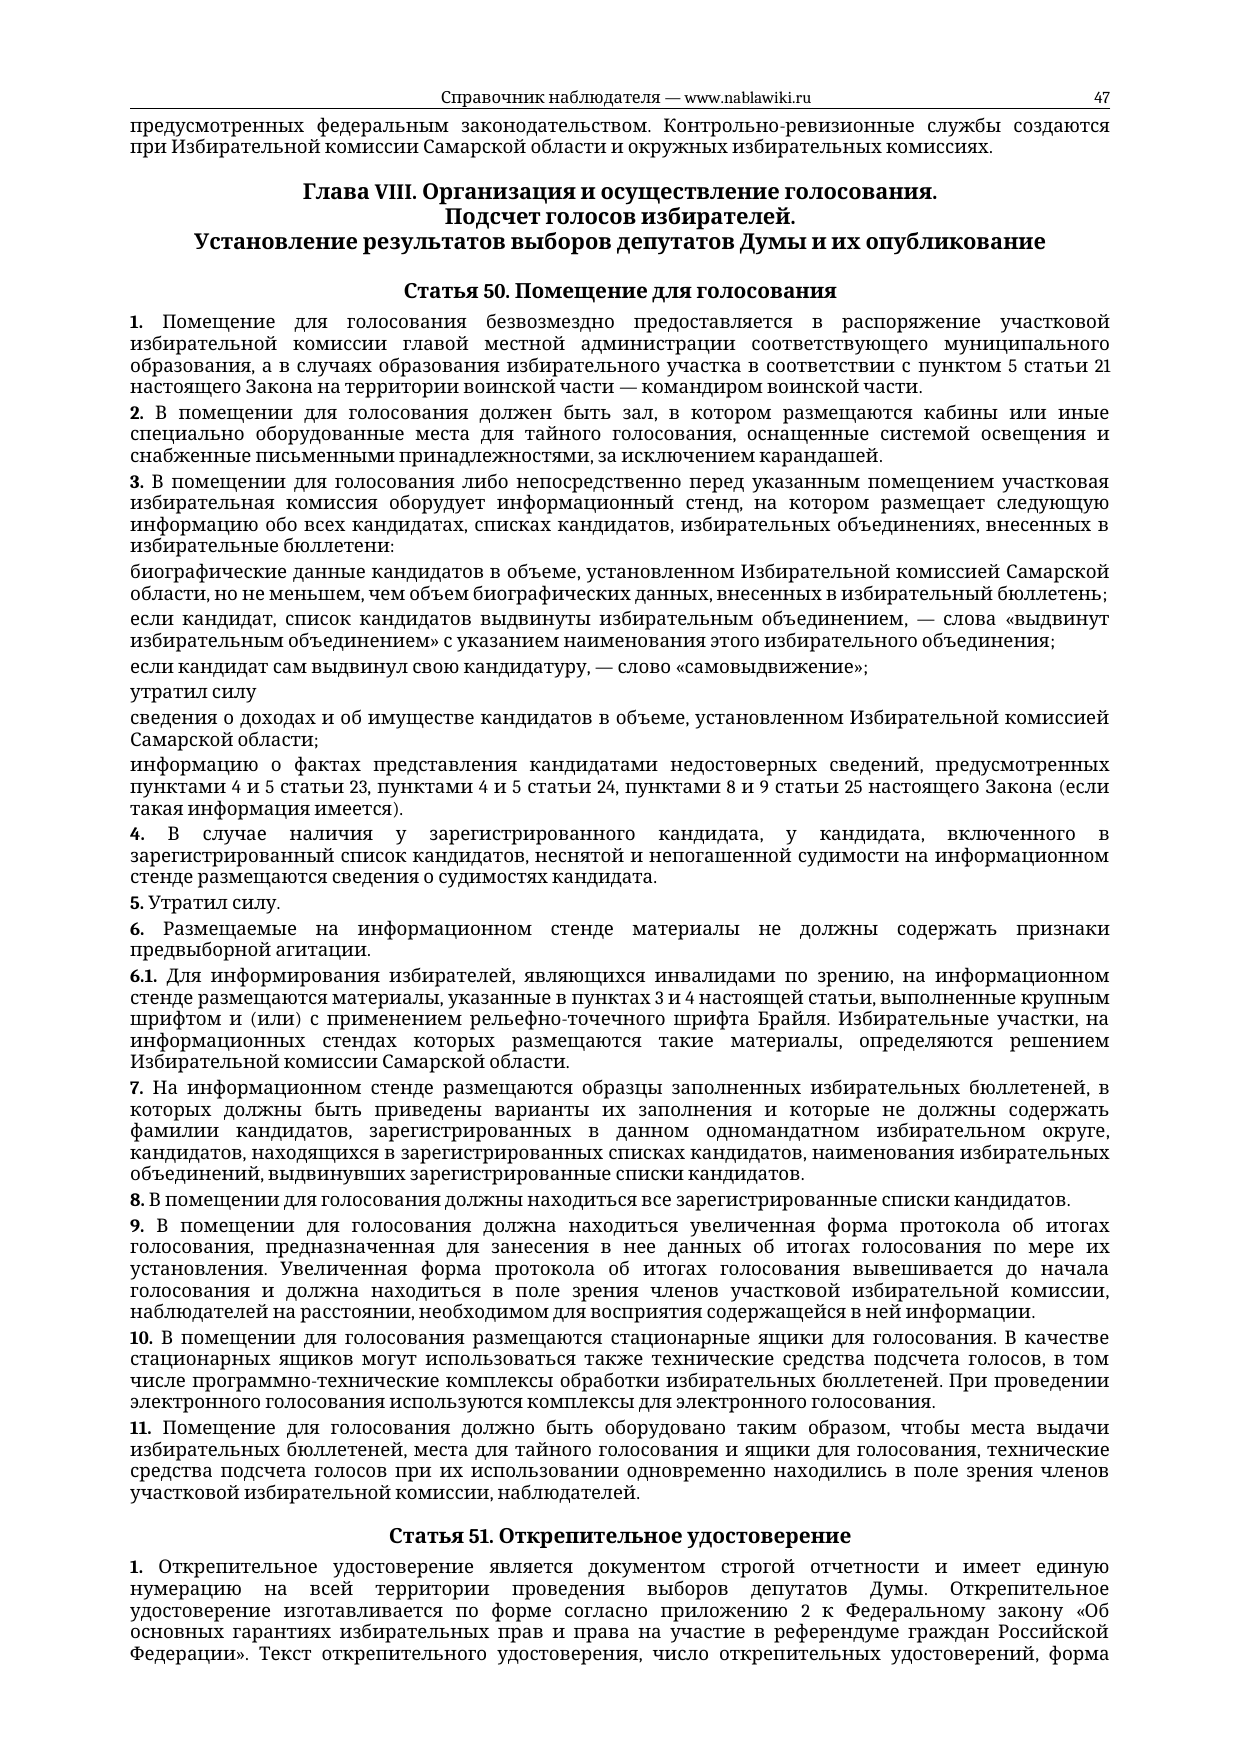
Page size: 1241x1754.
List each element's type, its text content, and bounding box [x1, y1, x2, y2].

text если кандидат сам выдвинул свою кандидатуру, — слово «самовыдвижение»; [130, 656, 1110, 678]
text 4. В случае наличия у зарегистрированного кандидата, у кандидата, включенного в зарегистрированный список кандидатов, неснятой и непогашенной судимости на информационном стенде размещаются сведения о судимостях кандидата. [130, 824, 1110, 888]
text 7. На информационном стенде размещаются образцы заполненных избирательных бюллетеней, в которых должны быть приведены варианты их заполнения и которые не должны содержать фамилии кандидатов, зарегистрированных в данном одномандатном избирательном округе, кандидатов, находящихся в зарегистрированных списках кандидатов, наименования избирательных объединений, выдвинувших зарегистрированные списки кандидатов. [130, 1078, 1110, 1186]
text 5. Утратил силу. [130, 893, 1110, 914]
text биографические данные кандидатов в объеме, установленном Избирательной комиссией Самарской области, но не меньшем, чем объем биографических данных, внесенных в избирательный бюллетень; [130, 562, 1110, 605]
text утратил силу [130, 682, 1110, 703]
text сведения о доходах и об имуществе кандидатов в объеме, установленном Избирательной комиссией Самарской области; [130, 708, 1110, 751]
text 9. В помещении для голосования должна находиться увеличенная форма протокола об итогах голосования, предназначенная для занесения в нее данных об итогах голосования по мере их установления. Увеличенная форма протокола об итогах голосования вывешивается до начала голосования и должна находиться в поле зрения членов участковой избирательной комиссии, наблюдателей на расстоянии, необходимом для восприятия содержащейся в ней информации. [130, 1215, 1110, 1323]
text 1. Помещение для голосования безвозмездно предоставляется в распоряжение участковой избирательной комиссии главой местной администрации соответствующего муниципального образования, а в случаях образования избирательного участка в соответствии с пунктом 5 статьи 21 настоящего Закона на территории воинской части — командиром воинской части. [130, 312, 1110, 398]
text предусмотренных федеральным законодательством. Контрольно-ревизионные службы создаются при Избирательной комиссии Самарской области и окружных избирательных комиссиях. [130, 116, 1110, 159]
text 8. В помещении для голосования должны находиться все зарегистрированные списки кандидатов. [130, 1190, 1110, 1211]
text 10. В помещении для голосования размещаются стационарные ящики для голосования. В качестве стационарных ящиков могут использоваться также технические средства подсчета голосов, в том числе программно-технические комплексы обработки избирательных бюллетеней. При проведении электронного голосования используются комплексы для электронного голосования. [130, 1327, 1110, 1414]
text информацию о фактах представления кандидатами недостоверных сведений, предусмотренных пунктами 4 и 5 статьи 23, пунктами 4 и 5 статьи 24, пунктами 8 и 9 статьи 25 настоящего Закона (если такая информация имеется). [130, 755, 1110, 820]
subtitle Статья 50. Помещение для голосования [130, 280, 1110, 304]
text если кандидат, список кандидатов выдвинуты избирательным объединением, — слова «выдвинут избирательным объединением» с указанием наименования этого избирательного объединения; [130, 609, 1110, 652]
text 6.1. Для информирования избирателей, являющихся инвалидами по зрению, на информационном стенде размещаются материалы, указанные в пунктах 3 и 4 настоящей статьи, выполненные крупным шрифтом и (или) с применением рельефно-точечного шрифта Брайля. Избирательные участки, на информационных стендах которых размещаются такие материалы, определяются решением Избирательной комиссии Самарской области. [130, 966, 1110, 1073]
text 6. Размещаемые на информационном стенде материалы не должны содержать признаки предвыборной агитации. [130, 918, 1110, 962]
text 11. Помещение для голосования должно быть оборудовано таким образом, чтобы места выдачи избирательных бюллетеней, места для тайного голосования и ящики для голосования, технические средства подсчета голосов при их использовании одновременно находились в поле зрения членов участковой избирательной комиссии, наблюдателей. [130, 1418, 1110, 1504]
text 1. Открепительное удостоверение является документом строгой отчетности и имеет единую нумерацию на всей территории проведения выборов депутатов Думы. Открепительное удостоверение изготавливается по форме согласно приложению 2 к Федеральному закону «Об основных гарантиях избирательных прав и права на участие в референдуме граждан Российской Федерации». Текст открепительного удостоверения, число открепительных удостоверений, форма [130, 1557, 1110, 1665]
text 3. В помещении для голосования либо непосредственно перед указанным помещением участковая избирательная комиссия оборудует информационный стенд, на котором размещает следующую информацию обо всех кандидатах, списках кандидатов, избирательных объединениях, внесенных в избирательные бюллетени: [130, 471, 1110, 557]
subtitle Статья 51. Открепительное удостоверение [130, 1525, 1110, 1549]
subtitle Глава VIII. Организация и осуществление голосования. Подсчет голосов избирателей. Установление результатов выборов депутатов Думы и их опубликование [130, 179, 1110, 255]
text 2. В помещении для голосования должен быть зал, в котором размещаются кабины или иные специально оборудованные места для тайного голосования, оснащенные системой освещения и снабженные письменными принадлежностями, за исключением карандашей. [130, 402, 1110, 467]
